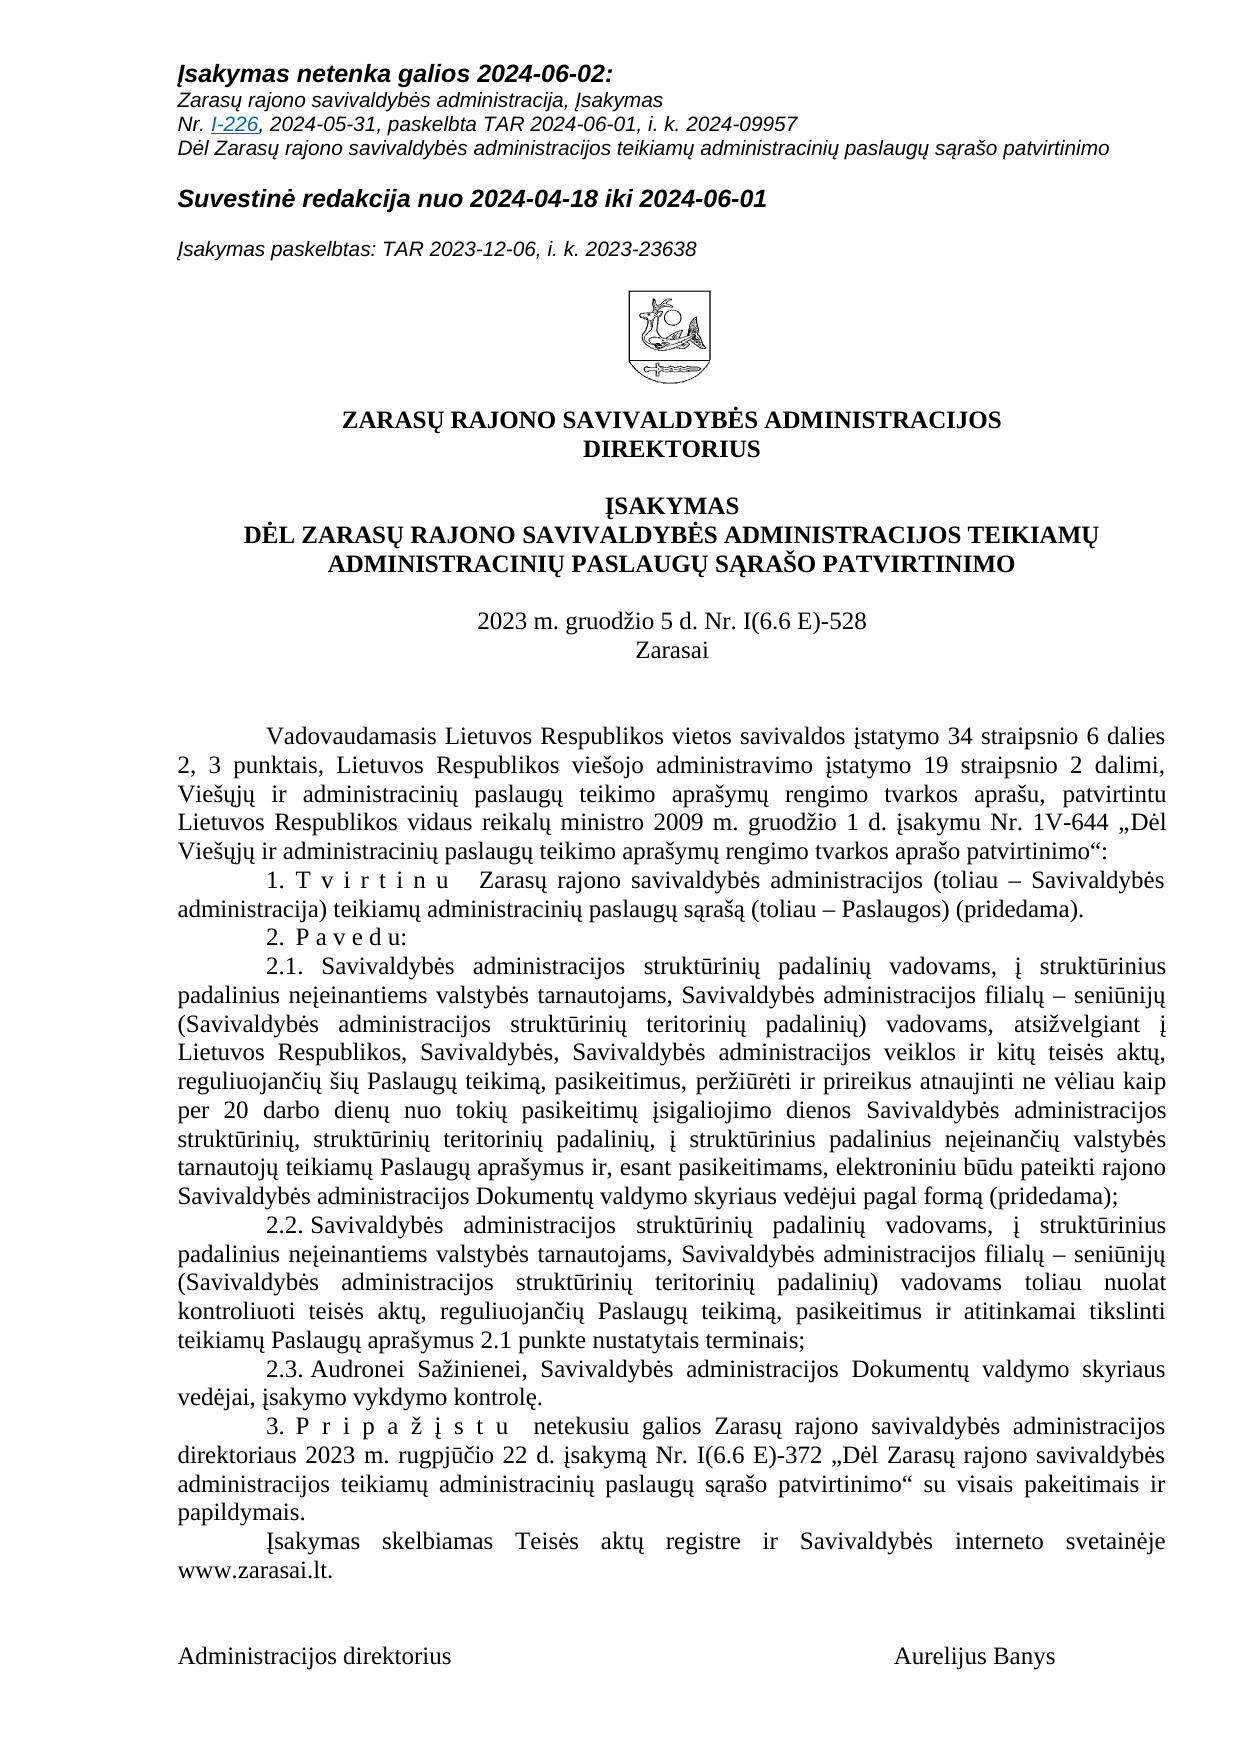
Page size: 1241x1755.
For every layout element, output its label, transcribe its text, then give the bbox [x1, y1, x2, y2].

text 2.1. Savivaldybės administracijos struktūrinių padalinių vadovams, į struktūrinius padalinius neįeinantiems valstybės tarnautojams, Savivaldybės administracijos filialų – seniūnijų (Savivaldybės administracijos struktūrinių teritorinių padalinių) vadovams, atsižvelgiant į Lietuvos Respublikos, Savivaldybės, Savivaldybės administracijos veiklos ir kitų teisės aktų, reguliuojančių šių Paslaugų teikimą, pasikeitimus, peržiūrėti ir prireikus atnaujinti ne vėliau kaip per 20 darbo dienų nuo tokių pasikeitimų įsigaliojimo dienos Savivaldybės administracijos struktūrinių, struktūrinių teritorinių padalinių, į struktūrinius padalinius neįeinančių valstybės tarnautojų teikiamų Paslaugų aprašymus ir, esant pasikeitimams, elektroniniu būdu pateikti rajono Savivaldybės administracijos Dokumentų valdymo skyriaus vedėjui pagal formą (pridedama); [177, 951, 1166, 1210]
text 2023 m. gruodžio 5 d. Nr. I(6.6 E)-528 [177, 606, 1166, 635]
text direktorius [177, 434, 1166, 462]
text 2.3. Audronei Sažinienei, Savivaldybės administracijos Dokumentų valdymo skyriaus vedėjai, įsakymo vykdymo kontrolę. [177, 1354, 1166, 1411]
text Dėl Zarasų rajono savivaldybės administracijos teikiamų administracinių paslaugų sąrašo patvirtinimo [177, 136, 1166, 160]
text Nr. I-226, 2024-05-31, paskelbta TAR 2024-06-01, i. k. 2024-09957 [177, 112, 1166, 136]
text DĖL ZARASŲ RAJONO SAVIVALDYBĖS ADMINISTRACIJOS TEIKIAMŲ ADMINISTRACINIŲ PASLAUGŲ SĄRAŠO PATVIRTINIMO [177, 520, 1166, 577]
text Zarasų rajono savivaldybės administracija, Įsakymas [177, 88, 1166, 112]
subtitle Zarasai [177, 635, 1166, 664]
text Vadovaudamasis Lietuvos Respublikos vietos savivaldos įstatymo 34 straipsnio 6 dalies 2, 3 punktais, Lietuvos Respublikos viešojo administravimo įstatymo 19 straipsnio 2 dalimi, Viešųjų ir administracinių paslaugų teikimo aprašymų rengimo tvarkos aprašu, patvirtintu Lietuvos Respublikos vidaus reikalų ministro 2009 m. gruodžio 1 d. įsakymu Nr. 1V-644 „Dėl Viešųjų ir administracinių paslaugų teikimo aprašymų rengimo tvarkos aprašo patvirtinimo“: [177, 721, 1166, 865]
text Suvestinė redakcija nuo 2024-04-18 iki 2024-06-01 [177, 184, 1166, 212]
text Zarasų rajono savivaldybėS ADMINISTRacijos [177, 405, 1166, 434]
text Administracijos direktorius Aurelijus Banys [177, 1641, 1166, 1670]
text Įsakymas netenka galios 2024-06-02: [177, 59, 1166, 88]
text 2. P a v e d u: [177, 922, 1166, 951]
text ĮSAKYMAS [177, 491, 1166, 520]
text Įsakymas skelbiamas Teisės aktų registre ir Savivaldybės interneto svetainėje www.zarasai.lt. [177, 1526, 1166, 1584]
text 3. P r i p a ž į s t u netekusiu galios Zarasų rajono savivaldybės administracijos direktoriaus 2023 m. rugpjūčio 22 d. įsakymą Nr. I(6.6 E)-372 „Dėl Zarasų rajono savivaldybės administracijos teikiamų administracinių paslaugų sąrašo patvirtinimo“ su visais pakeitimais ir papildymais. [177, 1411, 1166, 1526]
text Įsakymas paskelbtas: TAR 2023-12-06, i. k. 2023-23638 [177, 236, 1166, 260]
text 2.2. Savivaldybės administracijos struktūrinių padalinių vadovams, į struktūrinius padalinius neįeinantiems valstybės tarnautojams, Savivaldybės administracijos filialų – seniūnijų (Savivaldybės administracijos struktūrinių teritorinių padalinių) vadovams toliau nuolat kontroliuoti teisės aktų, reguliuojančių Paslaugų teikimą, pasikeitimus ir atitinkamai tikslinti teikiamų Paslaugų aprašymus 2.1 punkte nustatytais terminais; [177, 1210, 1166, 1354]
text 1. T v i r t i n u Zarasų rajono savivaldybės administracijos (toliau – Savivaldybės administracija) teikiamų administracinių paslaugų sąrašą (toliau – Paslaugos) (pridedama). [177, 865, 1166, 922]
